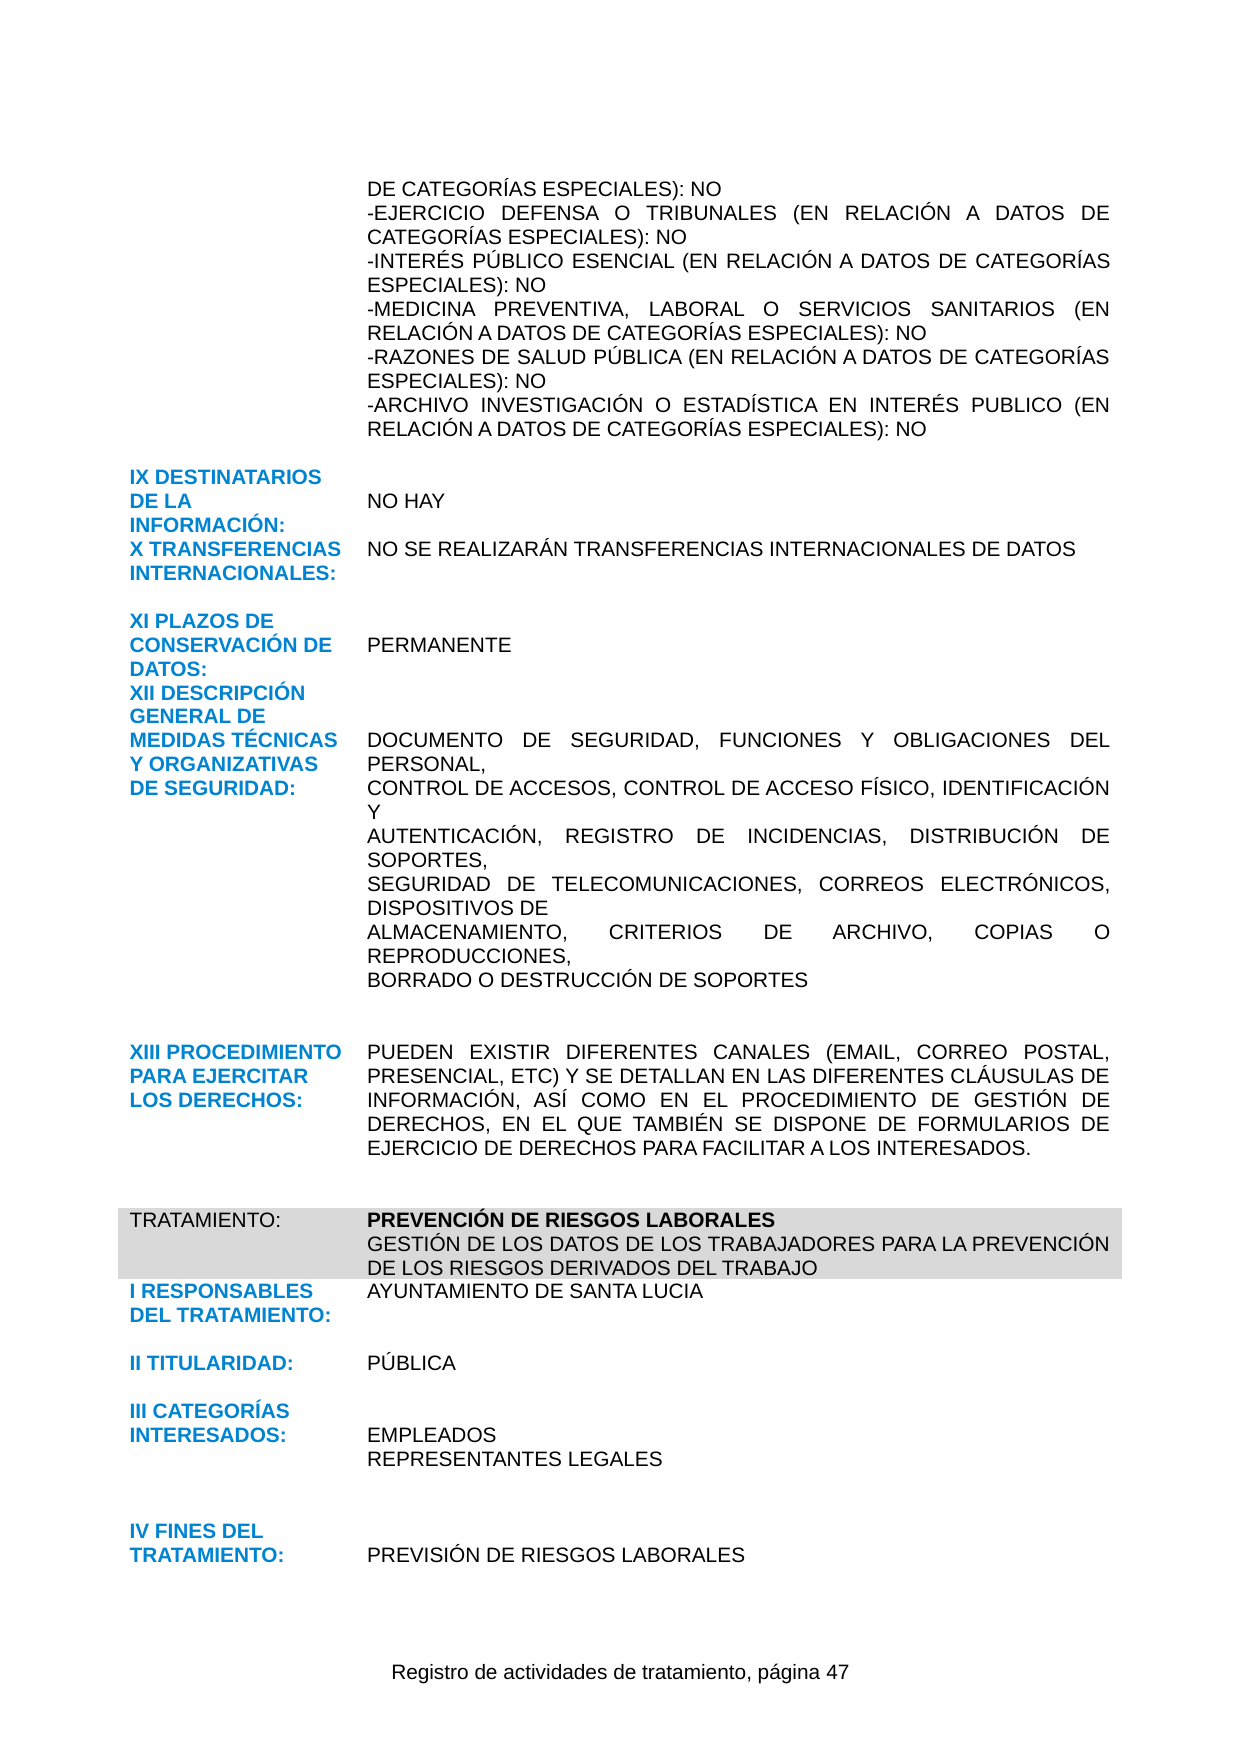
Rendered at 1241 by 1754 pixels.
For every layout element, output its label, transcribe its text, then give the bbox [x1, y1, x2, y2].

table_cell PÚBLICA [356, 1351, 1122, 1399]
table_cell AYUNTAMIENTO DE SANTA LUCIA [356, 1279, 1122, 1351]
table_cell EMPLEADOS REPRESENTANTES LEGALES [356, 1399, 1122, 1519]
table_cell II TITULARIDAD: [118, 1351, 356, 1399]
table_cell XII DESCRIPCIÓN GENERAL DE MEDIDAS TÉCNICAS Y ORGANIZATIVAS DE SEGURIDAD: [118, 680, 356, 1040]
table_cell XIII PROCEDIMIENTO PARA EJERCITAR LOS DERECHOS: [118, 1040, 356, 1183]
table_cell NO HAY [356, 465, 1122, 537]
table_cell IV FINES DEL TRATAMIENTO: [118, 1519, 356, 1615]
table_cell III CATEGORÍAS INTERESADOS: [118, 1399, 356, 1519]
table_cell XI PLAZOS DE CONSERVACIÓN DE DATOS: [118, 609, 356, 680]
table_cell I RESPONSABLES DEL TRATAMIENTO: [118, 1279, 356, 1351]
table_cell X TRANSFERENCIAS INTERNACIONALES: [118, 537, 356, 608]
table_cell DE CATEGORÍAS ESPECIALES): NO -EJERCICIO DEFENSA O TRIBUNALES (EN RELACIÓN A DATOS DE CATEGORÍAS ESPECIALES): NO -INTERÉS PÚBLICO ESENCIAL (EN RELACIÓN A DATOS DE CATEGORÍAS ESPECIALES): NO -MEDICINA PREVENTIVA, LABORAL O SERVICIOS SANITARIOS (EN RELACIÓN A DATOS DE CATEGORÍAS ESPECIALES): NO -RAZONES DE SALUD PÚBLICA (EN RELACIÓN A DATOS DE CATEGORÍAS ESPECIALES): NO -ARCHIVO INVESTIGACIÓN O ESTADÍSTICA EN INTERÉS PUBLICO (EN RELACIÓN A DATOS DE CATEGORÍAS ESPECIALES): NO [356, 177, 1122, 465]
table_cell DOCUMENTO DE SEGURIDAD, FUNCIONES Y OBLIGACIONES DEL PERSONAL, CONTROL DE ACCESOS, CONTROL DE ACCESO FÍSICO, IDENTIFICACIÓN Y AUTENTICACIÓN, REGISTRO DE INCIDENCIAS, DISTRIBUCIÓN DE SOPORTES, SEGURIDAD DE TELECOMUNICACIONES, CORREOS ELECTRÓNICOS, DISPOSITIVOS DE ALMACENAMIENTO, CRITERIOS DE ARCHIVO, COPIAS O REPRODUCCIONES, BORRADO O DESTRUCCIÓN DE SOPORTES [356, 680, 1122, 1040]
table_cell PREVISIÓN DE RIESGOS LABORALES [356, 1519, 1122, 1615]
table_cell PERMANENTE [356, 609, 1122, 680]
table_cell NO SE REALIZARÁN TRANSFERENCIAS INTERNACIONALES DE DATOS [356, 537, 1122, 608]
table_cell IX DESTINATARIOS DE LA INFORMACIÓN: [118, 465, 356, 537]
table_header TRATAMIENTO: [118, 1208, 356, 1279]
table_cell [118, 177, 356, 465]
table_cell PUEDEN EXISTIR DIFERENTES CANALES (EMAIL, CORREO POSTAL, PRESENCIAL, ETC) Y SE DETALLAN EN LAS DIFERENTES CLÁUSULAS DE INFORMACIÓN, ASÍ COMO EN EL PROCEDIMIENTO DE GESTIÓN DE DERECHOS, EN EL QUE TAMBIÉN SE DISPONE DE FORMULARIOS DE EJERCICIO DE DERECHOS PARA FACILITAR A LOS INTERESADOS. [356, 1040, 1122, 1183]
table_header PREVENCIÓN DE RIESGOS LABORALES GESTIÓN DE LOS DATOS DE LOS TRABAJADORES PARA LA PREVENCIÓN DE LOS RIESGOS DERIVADOS DEL TRABAJO [356, 1208, 1122, 1279]
